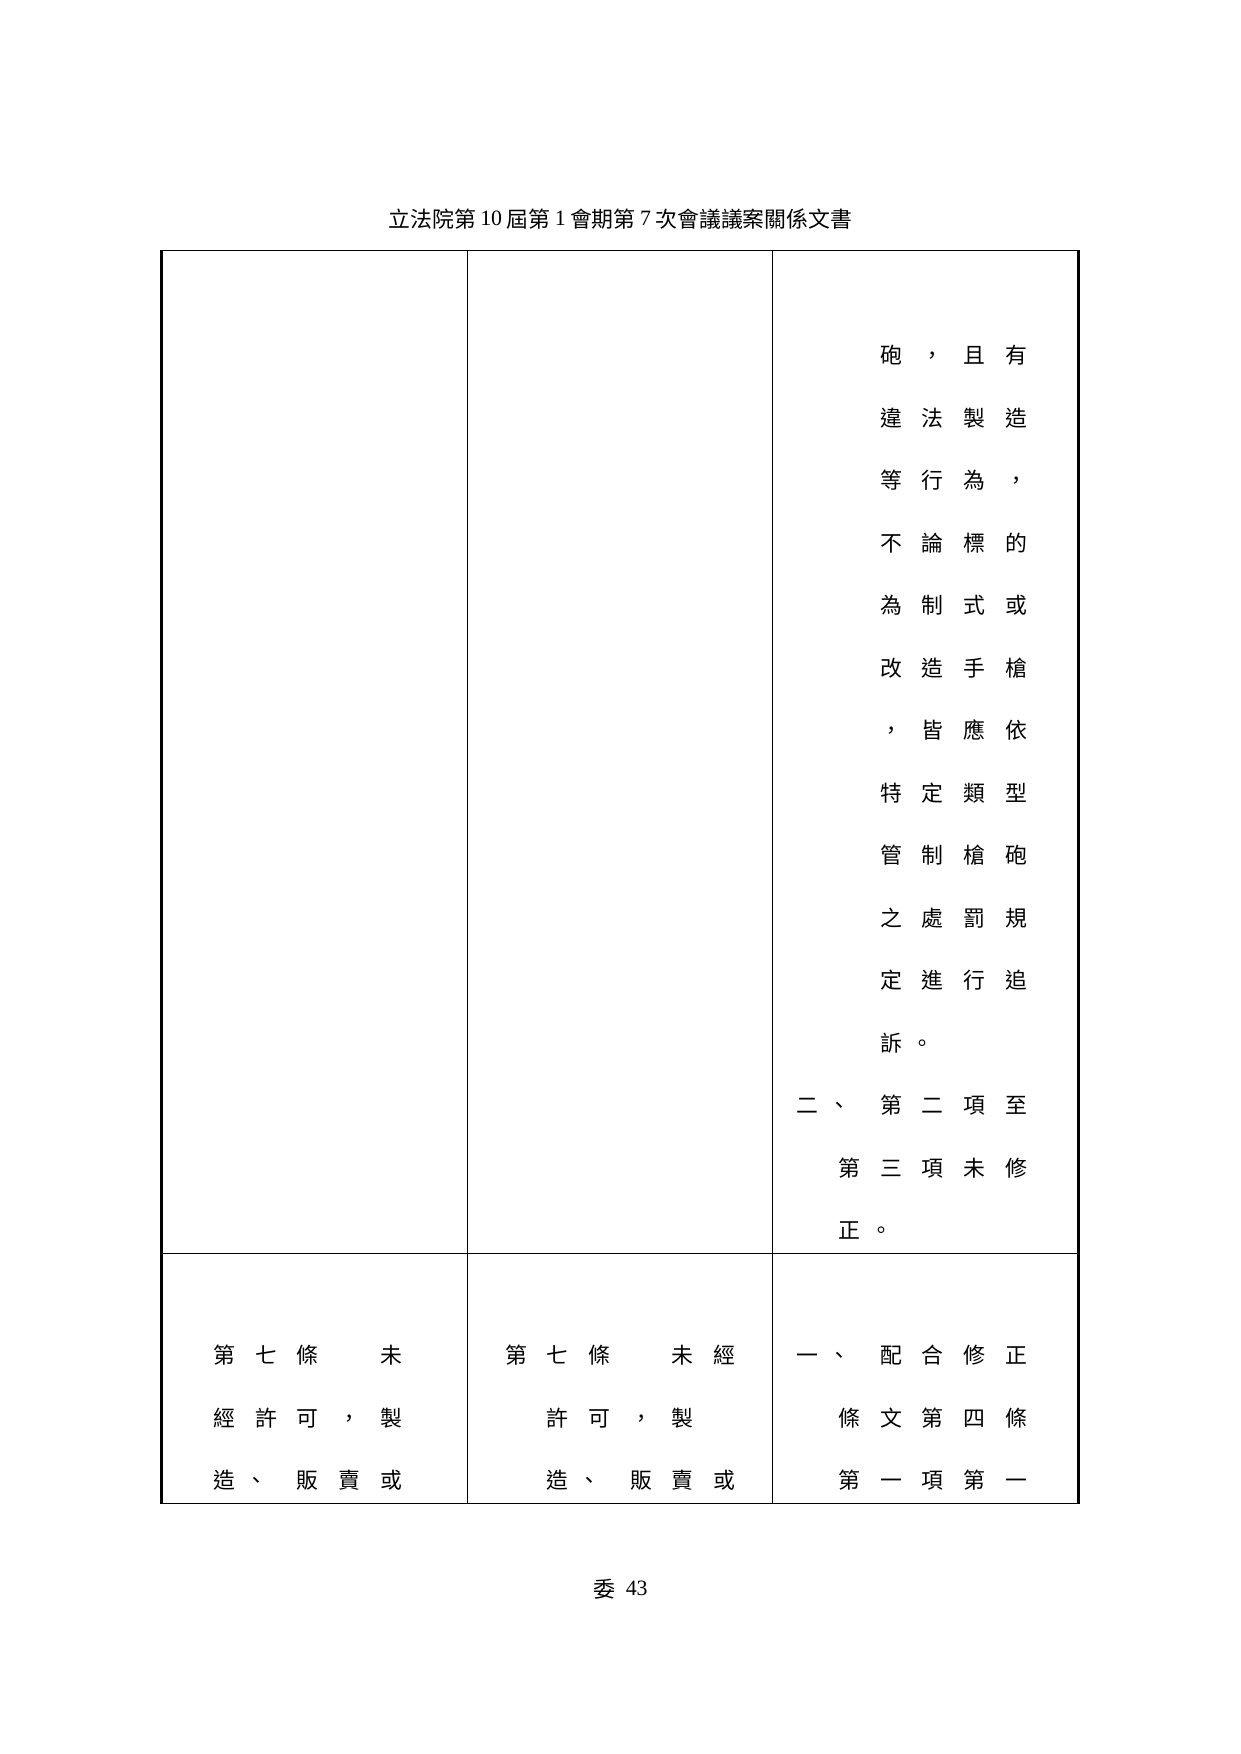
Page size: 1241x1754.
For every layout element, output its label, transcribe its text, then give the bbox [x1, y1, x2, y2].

table_cell [468, 251, 772, 1253]
table_cell 一、配合修正條文第四條第一項第一 [773, 1254, 1077, 1503]
table_cell [163, 251, 467, 1253]
table_cell 砲，且有違法製造等行為，不論標的為制式或改造手槍，皆應依特定類型管制槍砲之處罰規定進行追訴。 二、第二項至第三項未修正。 [773, 251, 1077, 1253]
table_cell 第七條 未經許可，製造、販賣或 [468, 1254, 772, 1503]
table_cell 第七條 未經許可，製造、販賣或 [163, 1254, 467, 1503]
